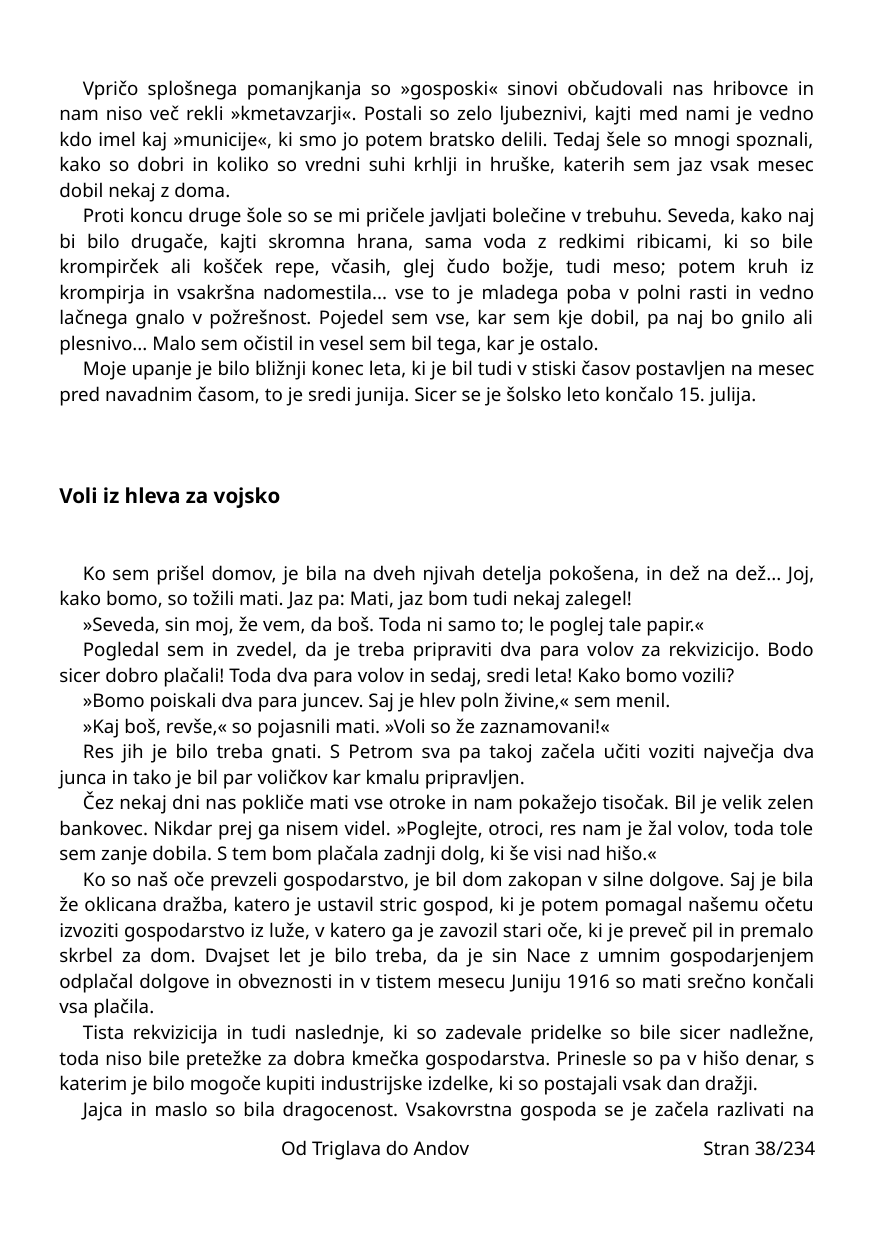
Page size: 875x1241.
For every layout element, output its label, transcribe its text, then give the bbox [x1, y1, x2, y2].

text Tista rekvizicija in tudi naslednje, ki so zadevale pridelke so bile sicer nadležne, toda niso bile pretežke za dobra kmečka gospodarstva. Prinesle so pa v hišo denar, s katerim je bilo mogoče kupiti industrijske izdelke, ki so postajali vsak dan dražji. [59, 1019, 815, 1096]
text Ko so naš oče prevzeli gospodarstvo, je bil dom zakopan v silne dolgove. Saj je bila že oklicana dražba, katero je ustavil stric gospod, ki je potem pomagal našemu očetu izvoziti gospodarstvo iz luže, v katero ga je zavozil stari oče, ki je preveč pil in premalo skrbel za dom. Dvajset let je bilo treba, da je sin Nace z umnim gospodarjenjem odplačal dolgove in obveznosti in v tistem mesecu Juniju 1916 so mati srečno končali vsa plačila. [59, 866, 815, 1019]
subtitle Voli iz hleva za vojsko [59, 458, 815, 509]
text »Seveda, sin moj, že vem, da boš. Toda ni samo to; le poglej tale papir.« [59, 611, 815, 636]
text Moje upanje je bilo bližnji konec leta, ki je bil tudi v stiski časov postavljen na mesec pred navadnim časom, to je sredi junija. Sicer se je šolsko leto končalo 15. julija. [59, 356, 815, 407]
text »Kaj boš, revše,« so pojasnili mati. »Voli so že zaznamovani!« [59, 713, 815, 738]
text Res jih je bilo treba gnati. S Petrom sva pa takoj začela učiti voziti največja dva junca in tako je bil par voličkov kar kmalu pripravljen. [59, 738, 815, 789]
text Vpričo splošnega pomanjkanja so »gosposki« sinovi občudovali nas hribovce in nam niso več rekli »kmetavzarji«. Postali so zelo ljubeznivi, kajti med nami je vedno kdo imel kaj »municije«, ki smo jo potem bratsko delili. Tedaj šele so mnogi spoznali, kako so dobri in koliko so vredni suhi krhlji in hruške, katerih sem jaz vsak mesec dobil nekaj z doma. [59, 75, 815, 203]
text Ko sem prišel domov, je bila na dveh njivah detelja pokošena, in dež na dež... Joj, kako bomo, so tožili mati. Jaz pa: Mati, jaz bom tudi nekaj zalegel! [59, 560, 815, 611]
text Proti koncu druge šole so se mi pričele javljati bolečine v trebuhu. Seveda, kako naj bi bilo drugače, kajti skromna hrana, sama voda z redkimi ribicami, ki so bile krompirček ali košček repe, včasih, glej čudo božje, tudi meso; potem kruh iz krompirja in vsakršna nadomestila... vse to je mladega poba v polni rasti in vedno lačnega gnalo v požrešnost. Pojedel sem vse, kar sem kje dobil, pa naj bo gnilo ali plesnivo... Malo sem očistil in vesel sem bil tega, kar je ostalo. [59, 203, 815, 356]
text Pogledal sem in zvedel, da je treba pripraviti dva para volov za rekvizicijo. Bodo sicer dobro plačali! Toda dva para volov in sedaj, sredi leta! Kako bomo vozili? [59, 636, 815, 687]
text Jajca in maslo so bila dragocenost. Vsakovrstna gospoda se je začela razlivati na [59, 1096, 815, 1121]
text Čez nekaj dni nas pokliče mati vse otroke in nam pokažejo tisočak. Bil je velik zelen bankovec. Nikdar prej ga nisem videl. »Poglejte, otroci, res nam je žal volov, toda tole sem zanje dobila. S tem bom plačala zadnji dolg, ki še visi nad hišo.« [59, 789, 815, 866]
text »Bomo poiskali dva para juncev. Saj je hlev poln živine,« sem menil. [59, 687, 815, 713]
